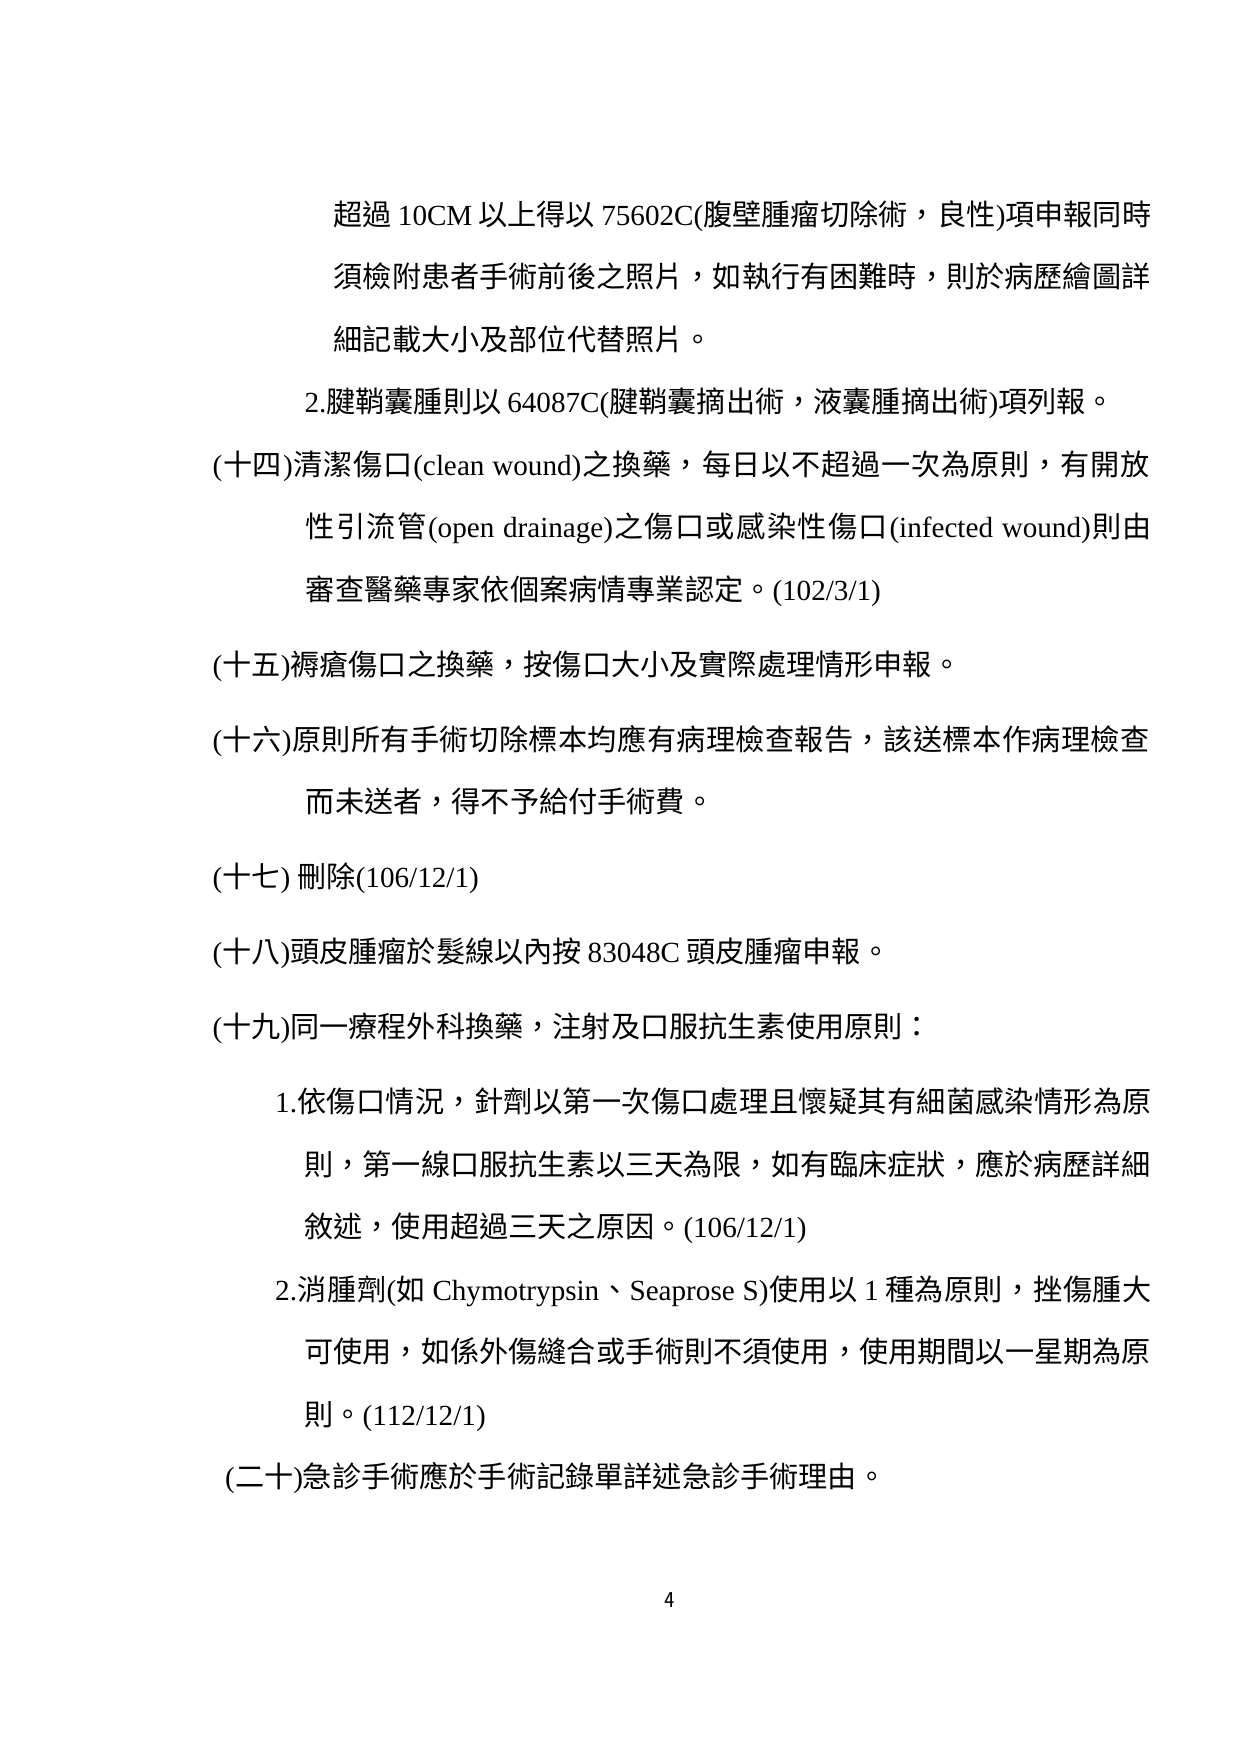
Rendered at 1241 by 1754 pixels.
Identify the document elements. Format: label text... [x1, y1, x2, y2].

text (二十)急診手術應於手術記錄單詳述急診手術理由。 [225, 1438, 1152, 1500]
text 1.依傷口情況，針劑以第一次傷口處理且懷疑其有細菌感染情形為原則，第一線口服抗生素以三天為限，如有臨床症狀，應於病歷詳細敘述，使用超過三天之原因。(106/12/1) [275, 1063, 1152, 1250]
text 2.消腫劑(如Chymotrypsin、Seaprose S)使用以1種為原則，挫傷腫大可使用，如係外傷縫合或手術則不須使用，使用期間以一星期為原則。(112/12/1) [275, 1250, 1152, 1438]
text 2.腱鞘囊腫則以64087C(腱鞘囊摘出術，液囊腫摘出術)項列報。 [304, 363, 1152, 425]
text 1.脂肪瘤如在皮下以62010C皮下腫瘤摘除術申報，脂肪瘤如在深層(如肌肉等)得以肌肉層或深部組織腫瘤切除術(62009C)項申報，超過10CM以上得以75602C(腹壁腫瘤切除術，良性)項申報同時須檢附患者手術前後之照片，如執行有困難時，則於病歷繪圖詳細記載大小及部位代替照片。 [304, 175, 1152, 363]
text (十七) 刪除(106/12/1) [212, 838, 1152, 900]
text (十九)同一療程外科換藥，注射及口服抗生素使用原則： [212, 988, 1152, 1050]
text (十八)頭皮腫瘤於髮線以內按83048C頭皮腫瘤申報。 [212, 913, 1152, 975]
text (十四)清潔傷口(clean wound)之換藥，每日以不超過一次為原則，有開放性引流管(open drainage)之傷口或感染性傷口(infected wound)則由審查醫藥專家依個案病情專業認定。(102/3/1) [212, 425, 1152, 613]
text (十六)原則所有手術切除標本均應有病理檢查報告，該送標本作病理檢查而未送者，得不予給付手術費。 [212, 700, 1152, 825]
text (十五)褥瘡傷口之換藥，按傷口大小及實際處理情形申報。 [212, 625, 1152, 688]
